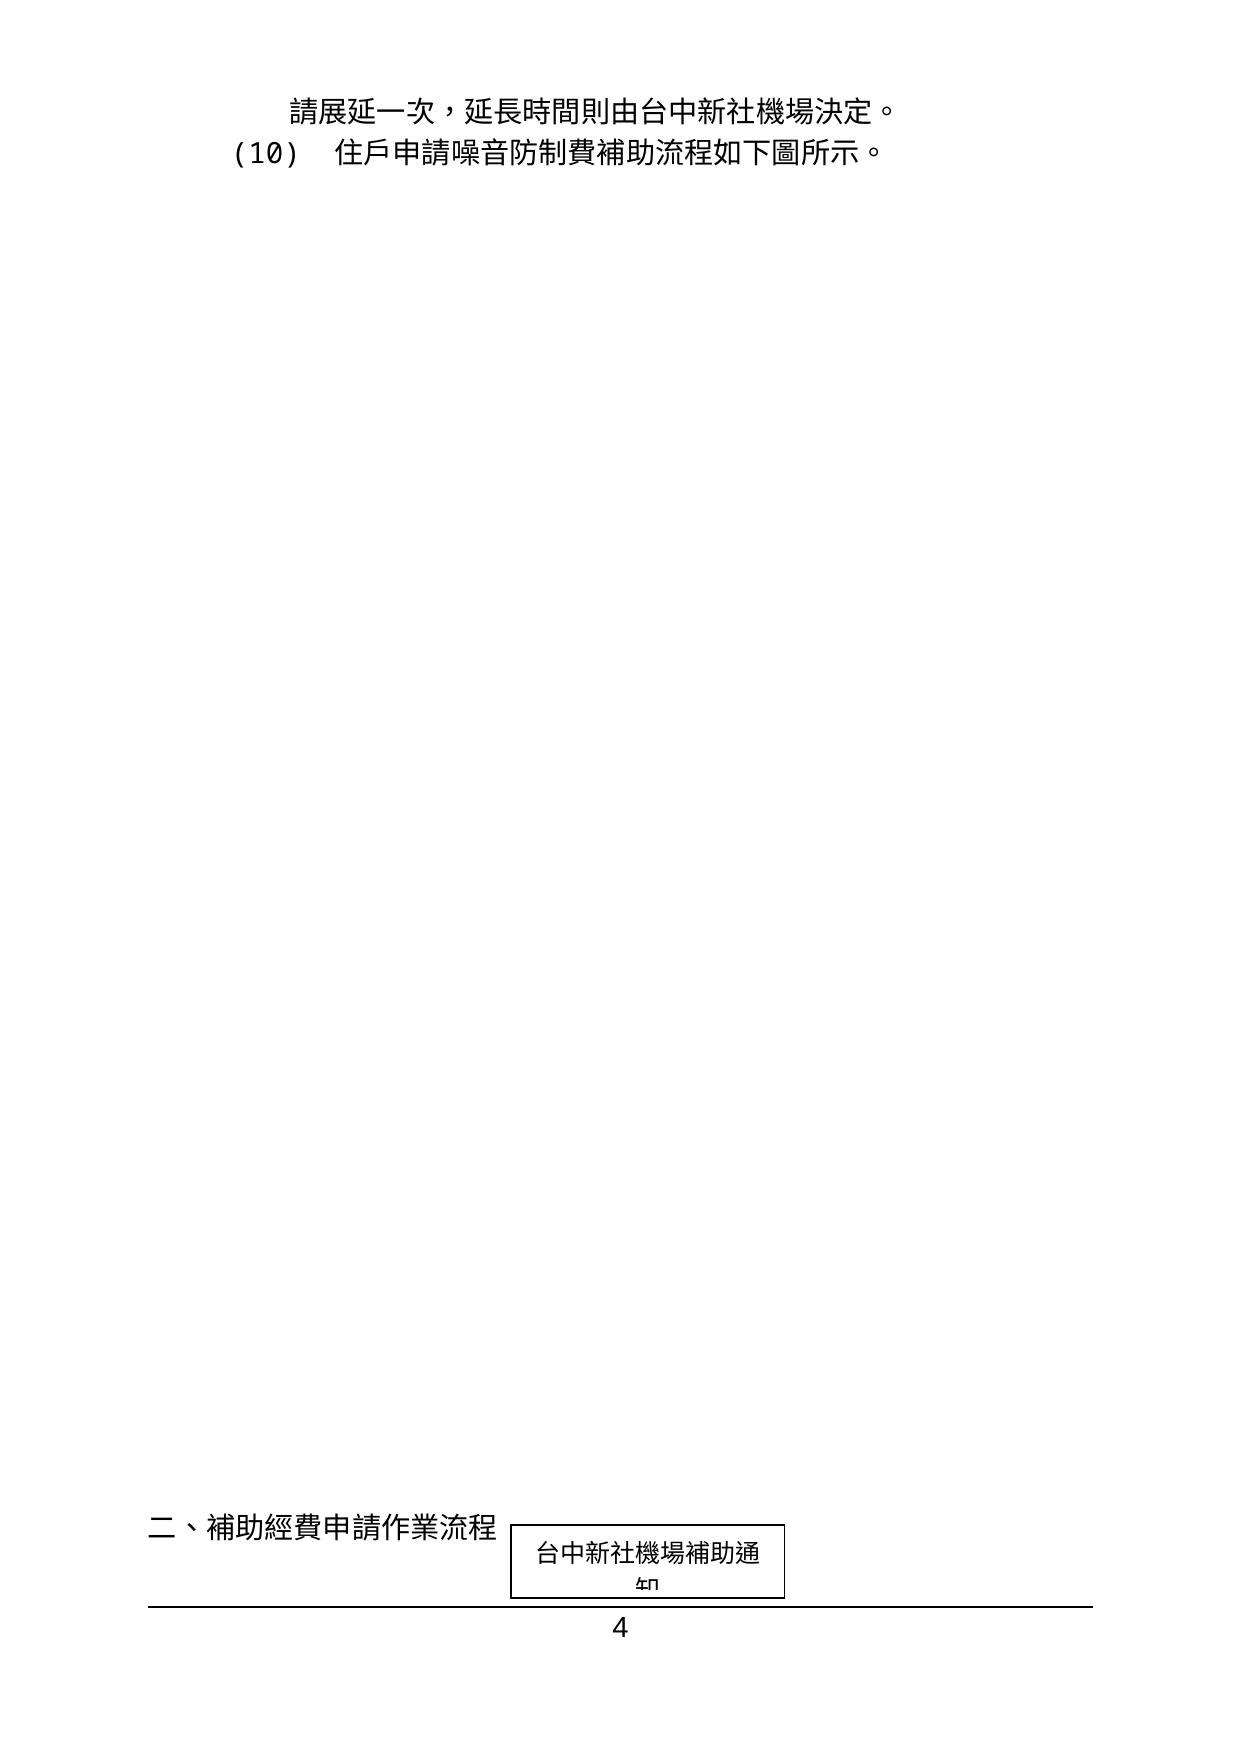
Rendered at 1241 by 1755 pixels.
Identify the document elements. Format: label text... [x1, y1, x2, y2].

text 二、補助經費申請作業流程 [148, 1505, 1093, 1547]
list 請展延一次，延長時間則由台中新社機場決定。 [231, 89, 1093, 130]
text 二、補助經費申請作業流程 [512, 1526, 784, 1597]
text 台中新社機場補助通知 [527, 1533, 769, 1589]
list 住戶申請噪音防制費補助流程如下圖所示。 [231, 130, 1093, 172]
